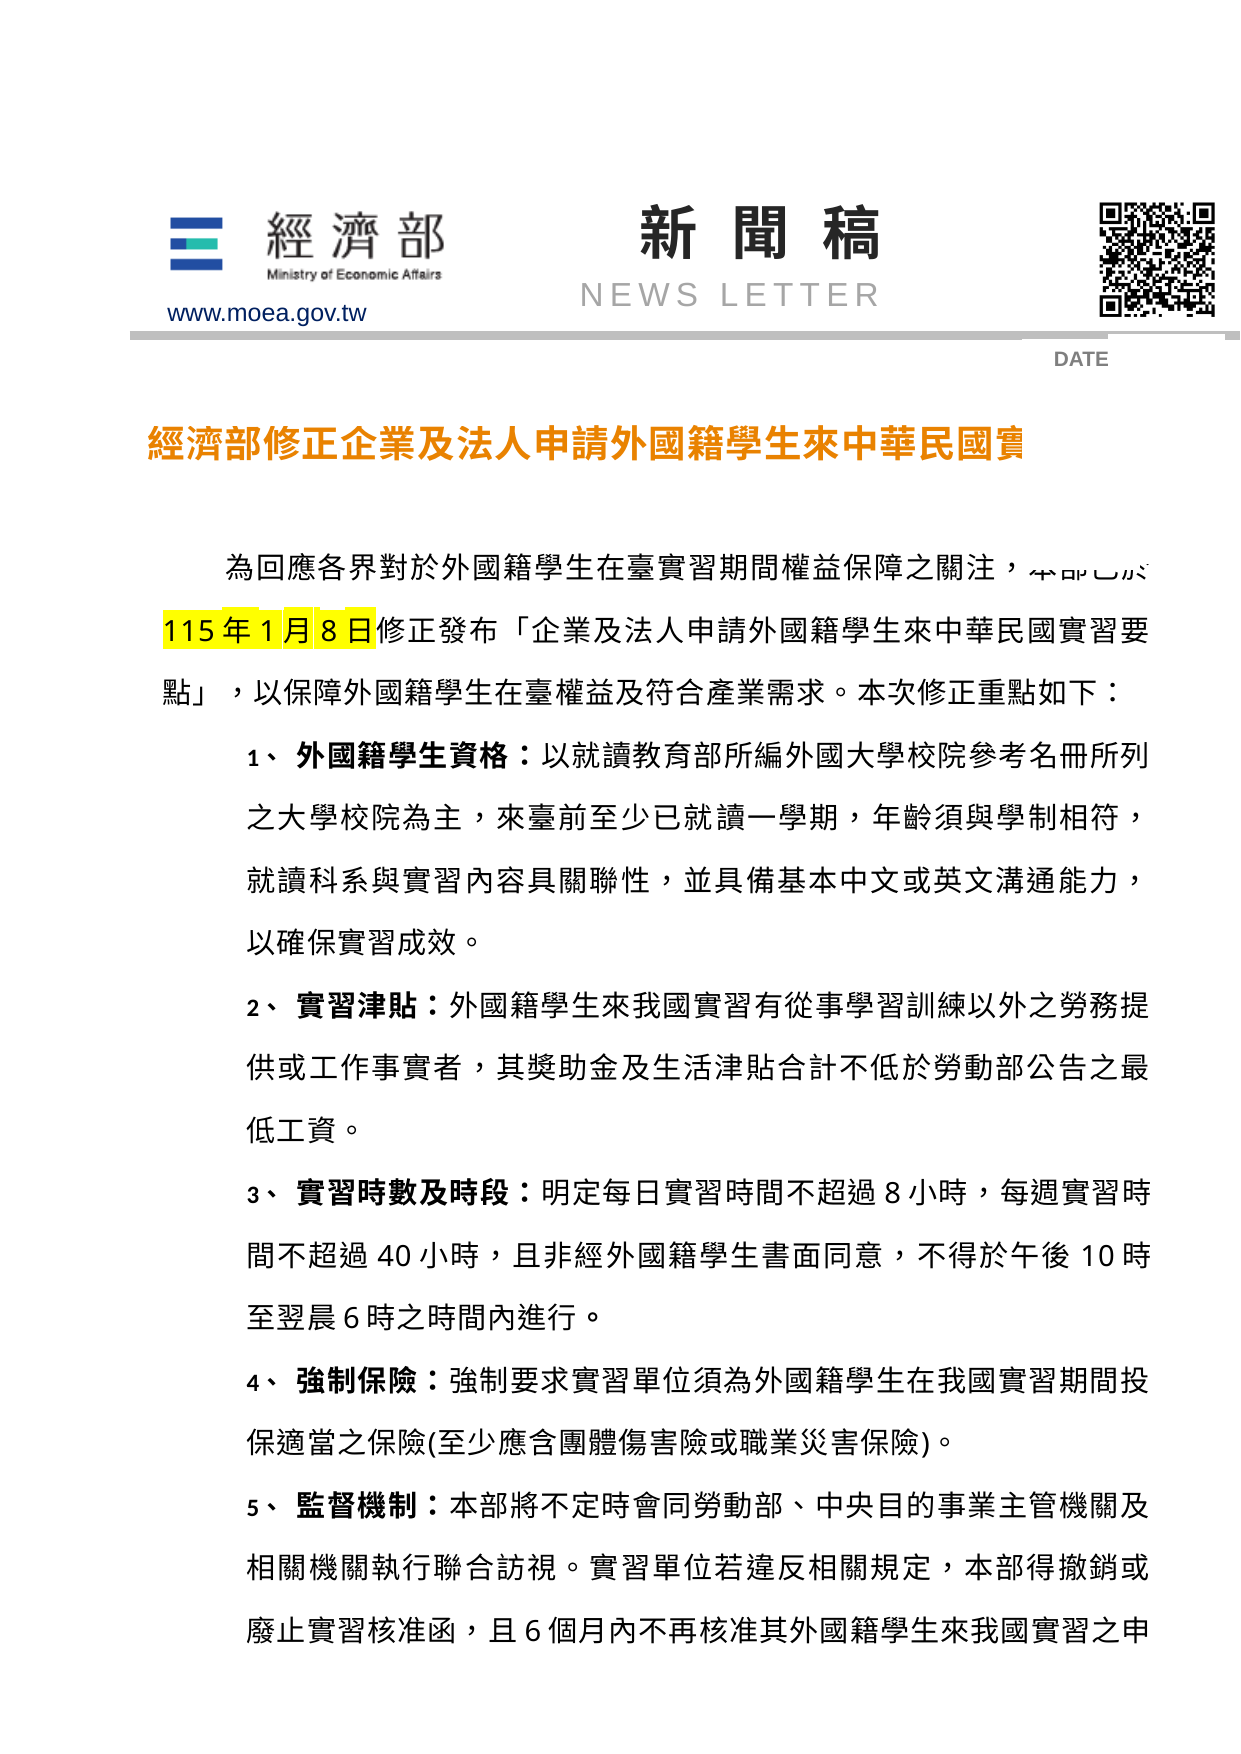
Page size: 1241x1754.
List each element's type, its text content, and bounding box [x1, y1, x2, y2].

text 經濟部修正企業及法人申請外國籍學生來中華民國實習要點 [148, 399, 1022, 462]
list 實習津貼：外國籍學生來我國實習有從事學習訓練以外之勞務提供或工作事實者，其奬助金及生活津貼合計不低於勞動部公告之最低工資。 [246, 962, 1152, 1149]
text 為回應各界對於外國籍學生在臺實習期間權益保障之關注，本部已於115年1月8日修正發布「企業及法人申請外國籍學生來中華民國實習要點」，以保障外國籍學生在臺權益及符合產業需求。本次修正重點如下： [162, 524, 1152, 712]
list 實習時數及時段：明定每日實習時間不超過8小時，每週實習時間不超過40小時，且非經外國籍學生書面同意，不得於午後10時至翌晨6時之時間內進行。 [246, 1149, 1152, 1337]
list 外國籍學生資格：以就讀教育部所編外國大學校院參考名冊所列之大學校院為主，來臺前至少已就讀一學期，年齡須與學制相符，就讀科系與實習內容具關聯性，並具備基本中文或英文溝通能力，以確保實習成效。 [246, 712, 1152, 962]
list 強制保險：強制要求實習單位須為外國籍學生在我國實習期間投保適當之保險(至少應含團體傷害險或職業災害保險)。 [246, 1337, 1152, 1462]
list 監督機制：本部將不定時會同勞動部、中央目的事業主管機關及相關機關執行聯合訪視。實習單位若違反相關規定，本部得撤銷或廢止實習核准函，且6個月內不再核准其外國籍學生來我國實習之申請。 [246, 1462, 1152, 1649]
